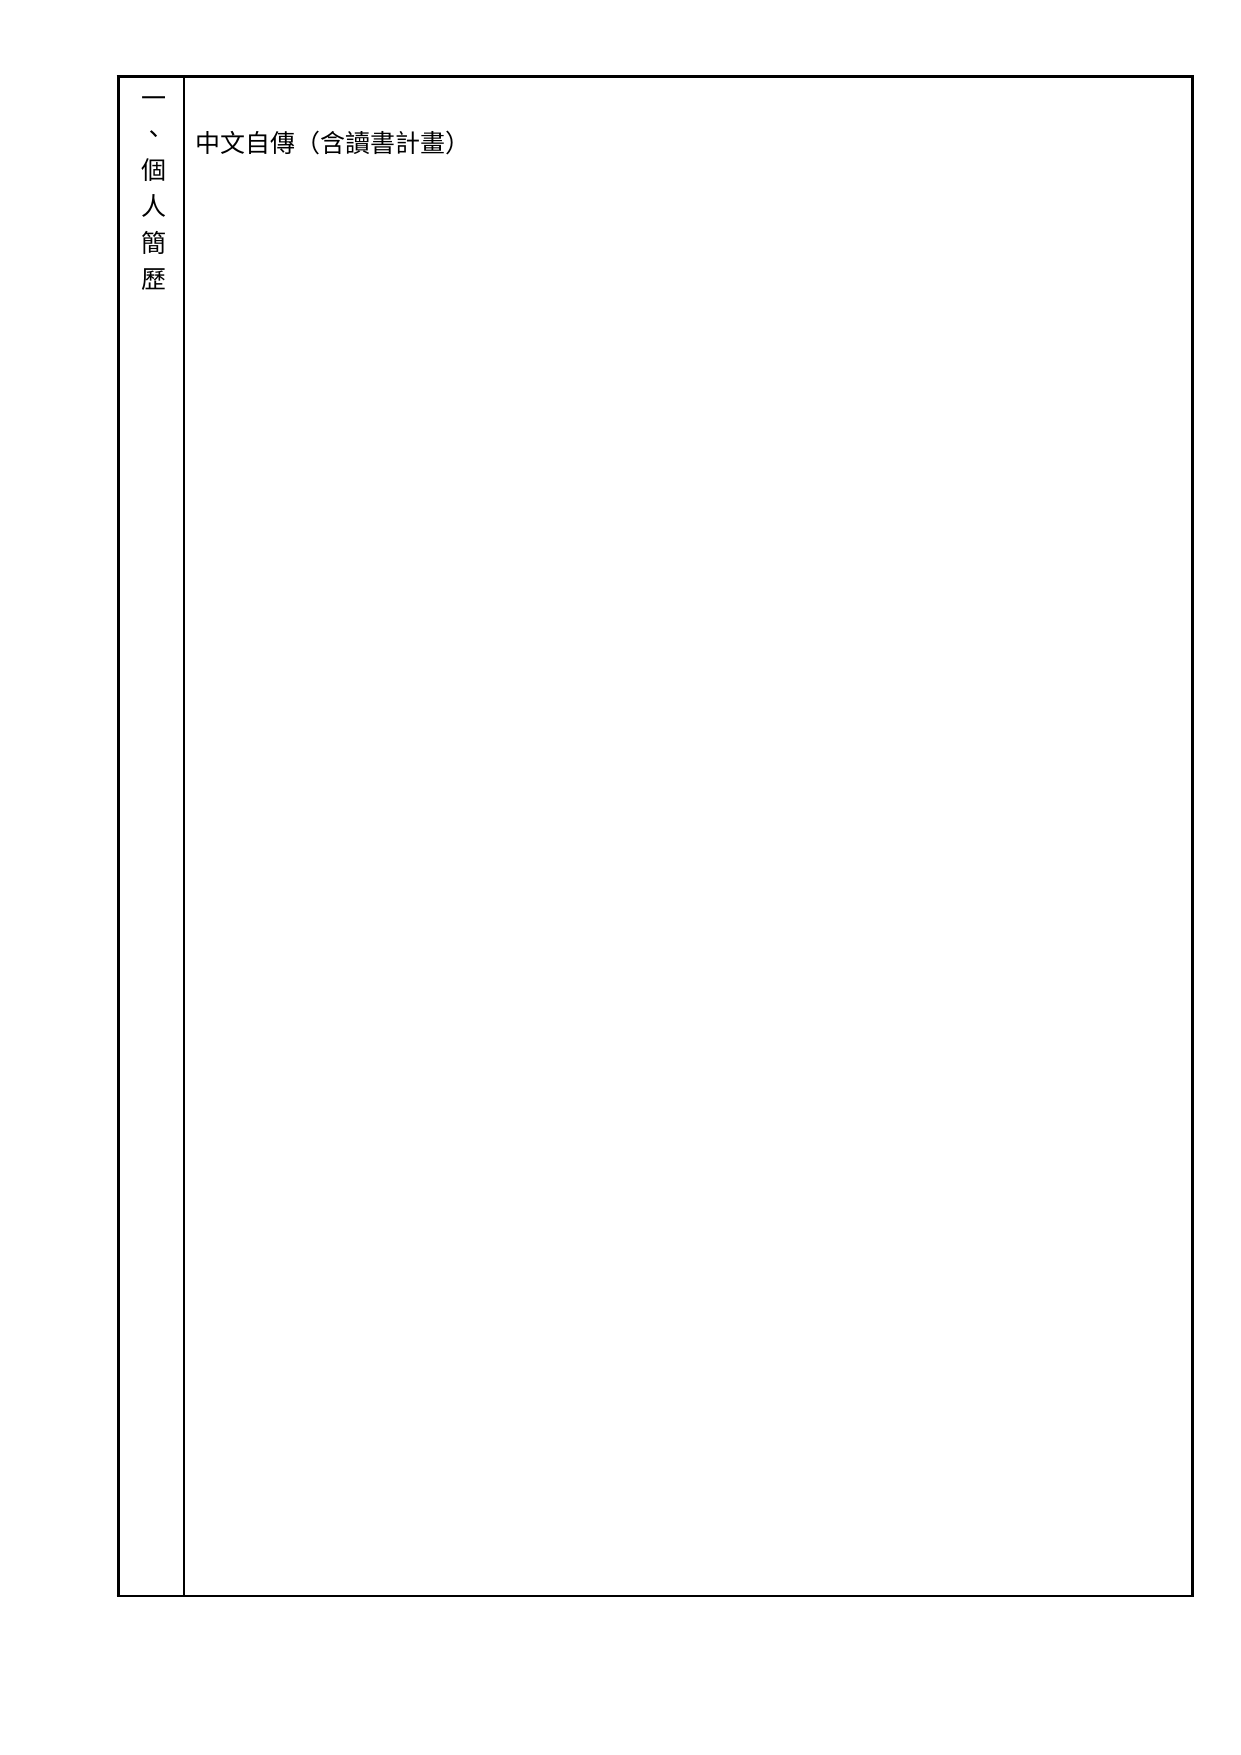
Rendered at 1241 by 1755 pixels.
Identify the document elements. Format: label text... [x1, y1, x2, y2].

table_cell 中文自傳（含讀書計畫） [185, 78, 1191, 1594]
table_cell 一、個人簡歷 [120, 78, 183, 1594]
